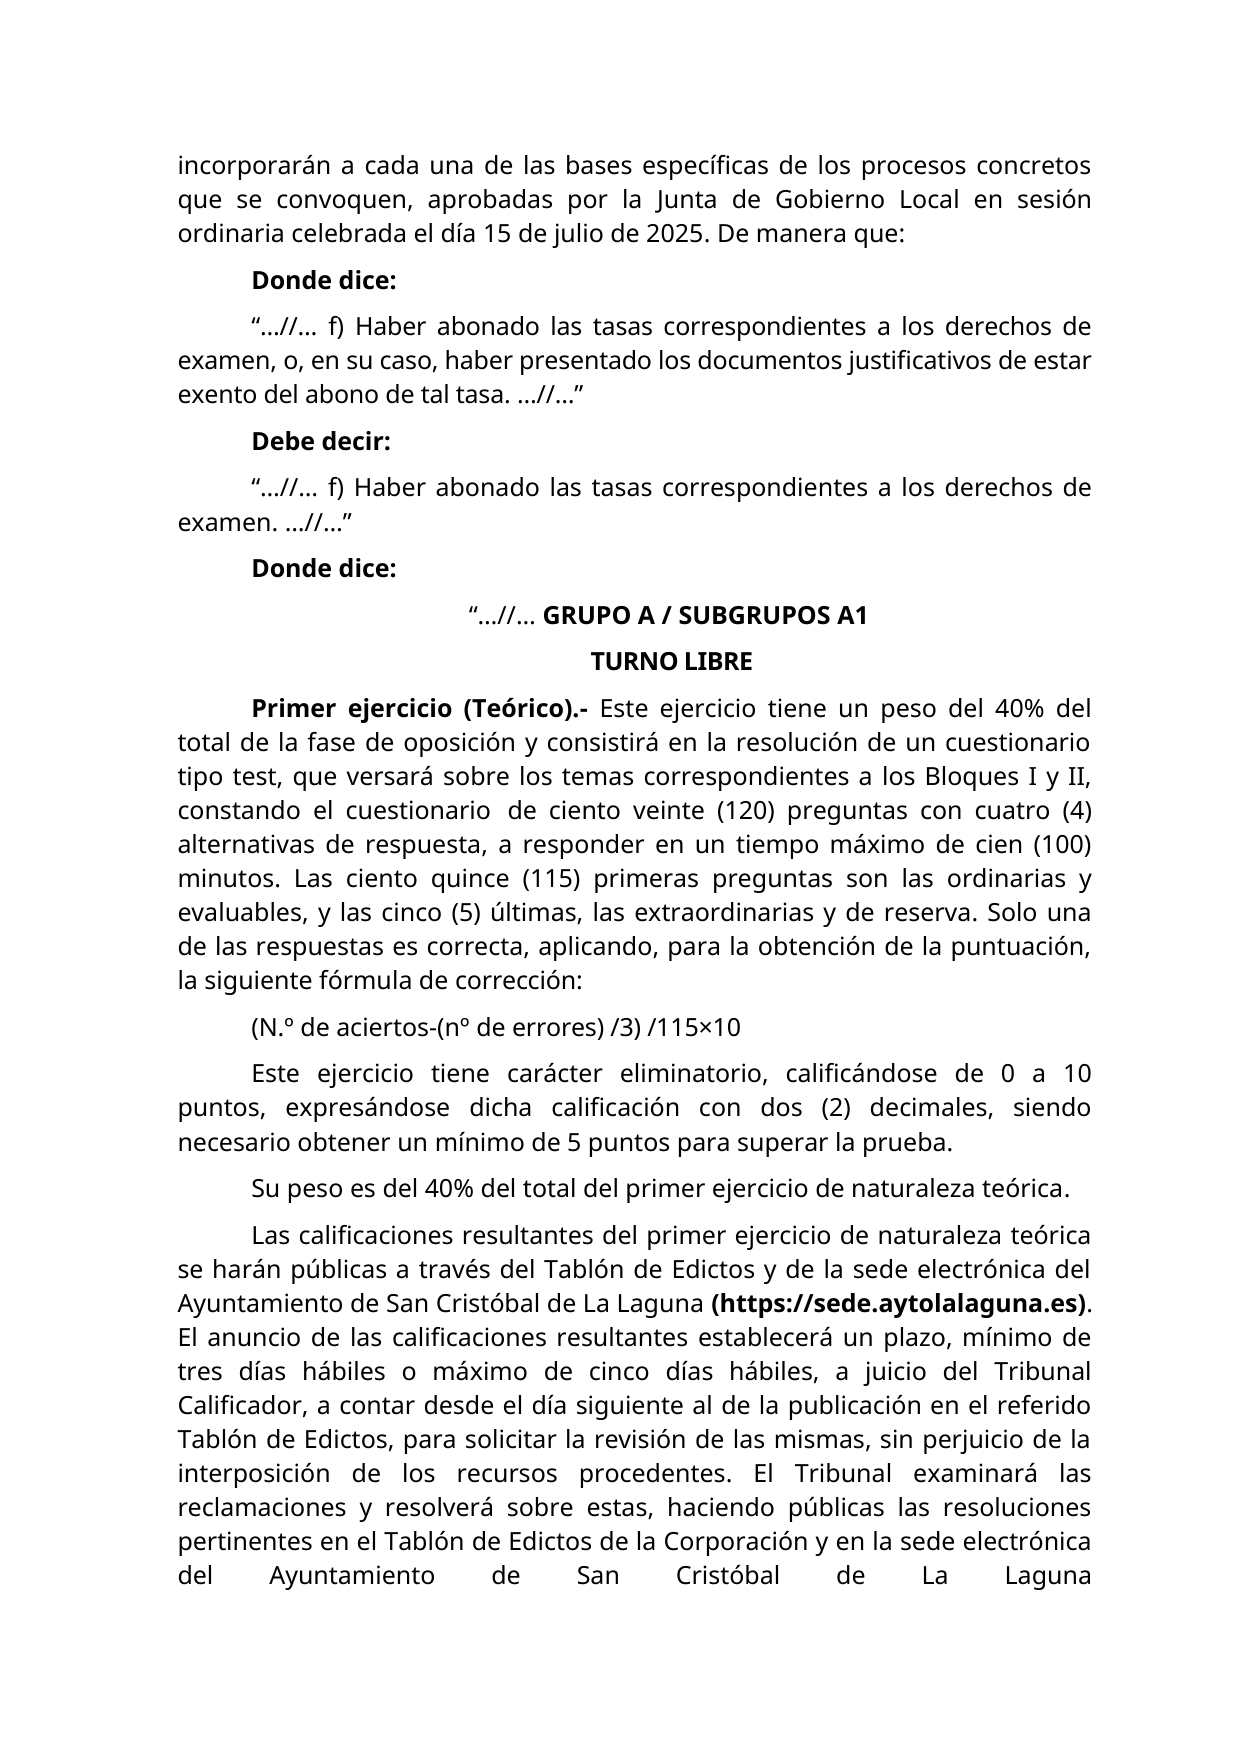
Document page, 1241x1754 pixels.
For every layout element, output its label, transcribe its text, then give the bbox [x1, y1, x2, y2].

text “…//… f) Haber abonado las tasas correspondientes a los derechos de examen, o, en su caso, haber presentado los documentos justificativos de estar exento del abono de tal tasa. …//…” [177, 309, 1093, 411]
text Este ejercicio tiene carácter eliminatorio, calificándose de 0 a 10 puntos, expresándose dicha calificación con dos (2) decimales, siendo necesario obtener un mínimo de 5 puntos para superar la prueba. [177, 1056, 1093, 1158]
text Debe decir: [177, 423, 1093, 458]
text Primer ejercicio (Teórico).- Este ejercicio tiene un peso del 40% del total de la fase de oposición y consistirá en la resolución de un cuestionario tipo test, que versará sobre los temas correspondientes a los Bloques I y II, constando el cuestionario de ciento veinte (120) preguntas con cuatro (4) alternativas de respuesta, a responder en un tiempo máximo de cien (100) minutos. Las ciento quince (115) primeras preguntas son las ordinarias y evaluables, y las cinco (5) últimas, las extraordinarias y de reserva. Solo una de las respuestas es correcta, aplicando, para la obtención de la puntuación, la siguiente fórmula de corrección: [177, 690, 1093, 997]
text Su peso es del 40% del total del primer ejercicio de naturaleza teórica. [177, 1171, 1093, 1205]
subtitle “…//… GRUPO A / SUBGRUPOS A1 [177, 597, 1093, 631]
text “…//… f) Haber abonado las tasas correspondientes a los derechos de examen. …//…” [177, 470, 1093, 538]
text (N.º de aciertos-(nº de errores) /3) /115×10 [177, 1009, 1093, 1043]
text incorporarán a cada una de las bases específicas de los procesos concretos que se convoquen, aprobadas por la Junta de Gobierno Local en sesión ordinaria celebrada el día 15 de julio de 2025. De manera que: [177, 148, 1093, 250]
text Donde dice: [177, 262, 1093, 296]
text Donde dice: [177, 551, 1093, 585]
text Las calificaciones resultantes del primer ejercicio de naturaleza teórica se harán públicas a través del Tablón de Edictos y de la sede electrónica del Ayuntamiento de San Cristóbal de La Laguna (https://sede.aytolalaguna.es). El anuncio de las calificaciones resultantes establecerá un plazo, mínimo de tres días hábiles o máximo de cinco días hábiles, a juicio del Tribunal Calificador, a contar desde el día siguiente al de la publicación en el referido Tablón de Edictos, para solicitar la revisión de las mismas, sin perjuicio de la interposición de los recursos procedentes. El Tribunal examinará las reclamaciones y resolverá sobre estas, haciendo públicas las resoluciones pertinentes en el Tablón de Edictos de la Corporación y en la sede electrónica del Ayuntamiento de San Cristóbal de La Laguna [177, 1217, 1093, 1592]
subtitle TURNO LIBRE [177, 644, 1093, 678]
